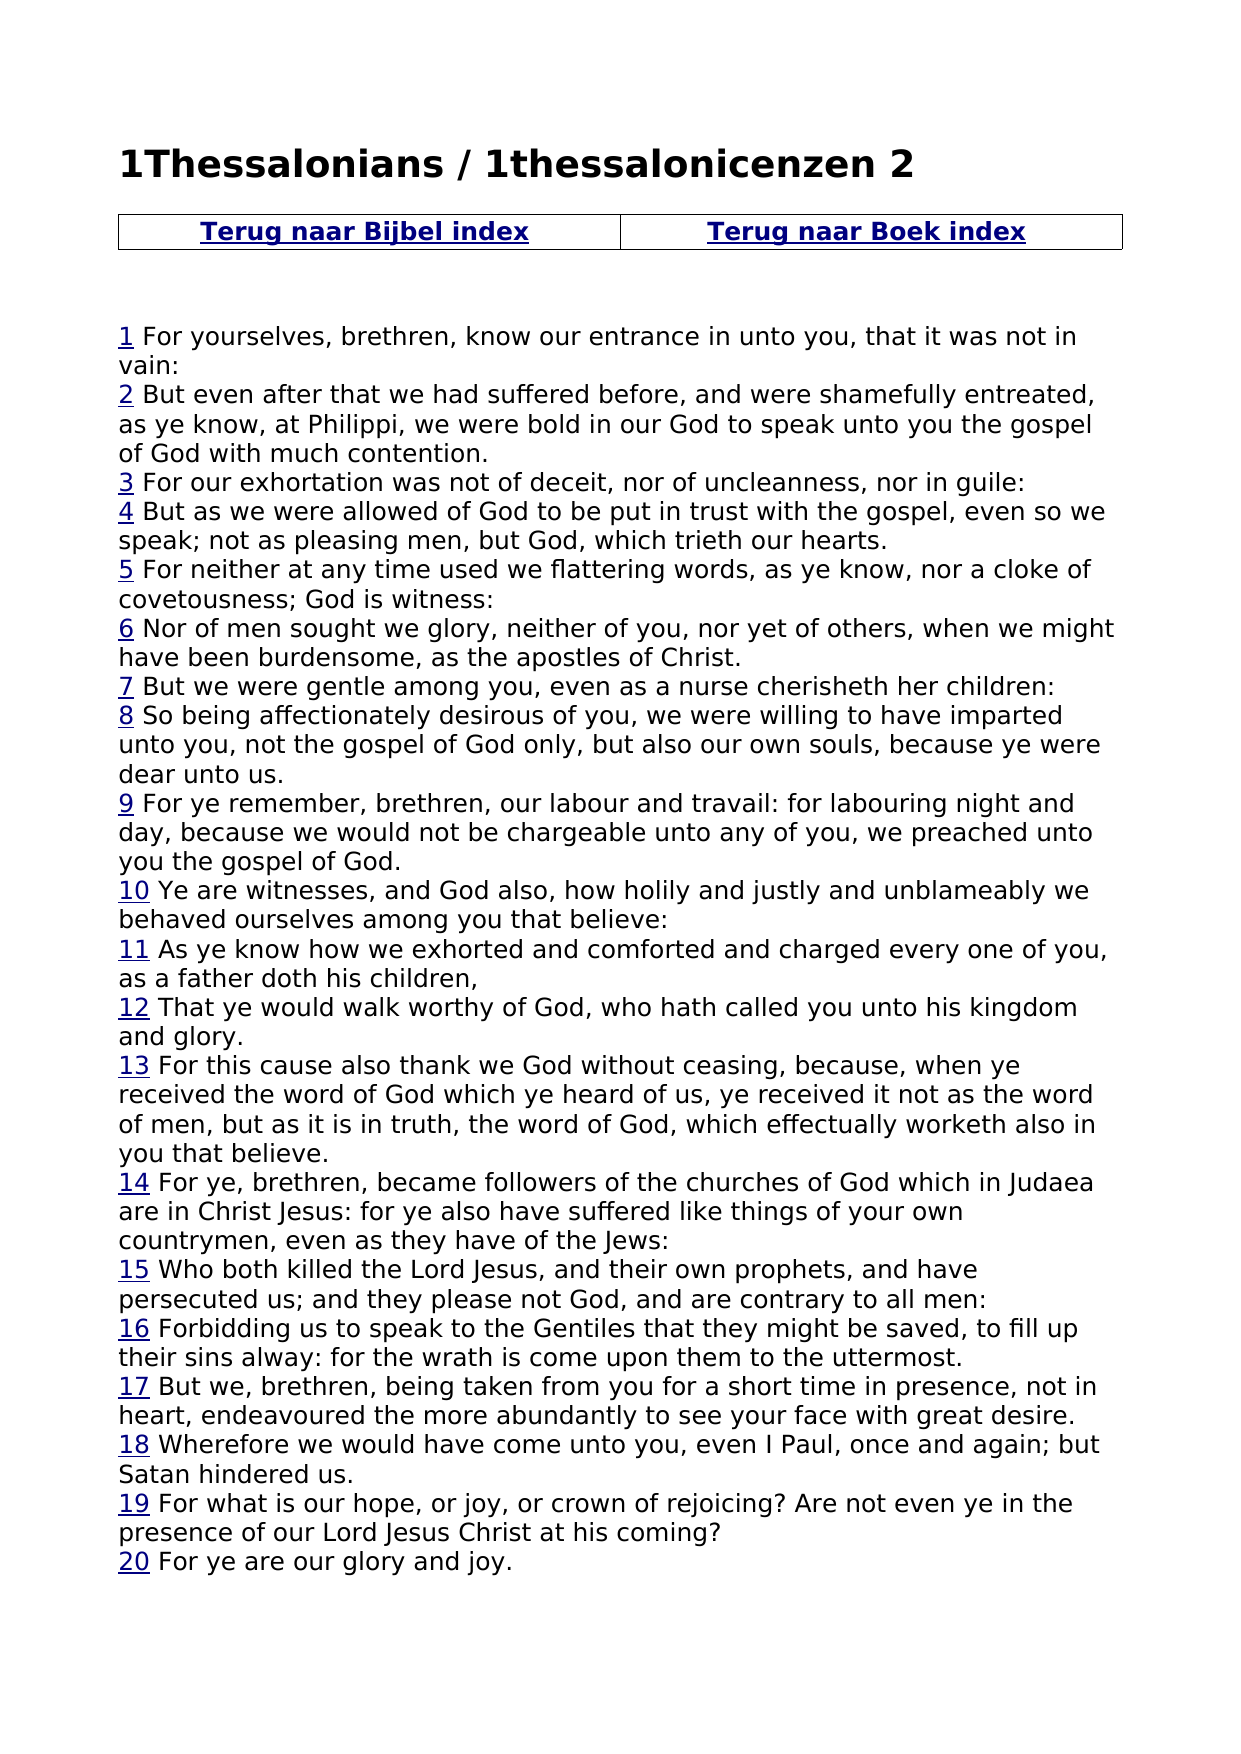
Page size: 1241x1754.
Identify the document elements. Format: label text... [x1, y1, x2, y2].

subtitle 1Thessalonians / 1thessalonicenzen 2 [118, 143, 1122, 187]
table_header Terug naar Boek index [621, 215, 1122, 249]
text 1 For yourselves, brethren, know our entrance in unto you, that it was not in vain: 2 But even after that we had suffered before, and were shamefully entreated, as ye know, at Philippi, we were bold in our God to speak unto you the gospel of God with much contention. 3 For our exhortation was not of deceit, nor of uncleanness, nor in guile: 4 But as we were allowed of God to be put in trust with the gospel, even so we speak; not as pleasing men, but God, which trieth our hearts. 5 For neither at any time used we flattering words, as ye know, nor a cloke of covetousness; God is witness: 6 Nor of men sought we glory, neither of you, nor yet of others, when we might have been burdensome, as the apostles of Christ. 7 But we were gentle among you, even as a nurse cherisheth her children: 8 So being affectionately desirous of you, we were willing to have imparted unto you, not the gospel of God only, but also our own souls, because ye were dear unto us. 9 For ye remember, brethren, our labour and travail: for labouring night and day, because we would not be chargeable unto any of you, we preached unto you the gospel of God. 10 Ye are witnesses, and God also, how holily and justly and unblameably we behaved ourselves among you that believe: 11 As ye know how we exhorted and comforted and charged every one of you, as a father doth his children, 12 That ye would walk worthy of God, who hath called you unto his kingdom and glory. 13 For this cause also thank we God without ceasing, because, when ye received the word of God which ye heard of us, ye received it not as the word of men, but as it is in truth, the word of God, which effectually worketh also in you that believe. 14 For ye, brethren, became followers of the churches of God which in Judaea are in Christ Jesus: for ye also have suffered like things of your own countrymen, even as they have of the Jews: 15 Who both killed the Lord Jesus, and their own prophets, and have persecuted us; and they please not God, and are contrary to all men: 16 Forbidding us to speak to the Gentiles that they might be saved, to fill up their sins alway: for the wrath is come upon them to the uttermost. 17 But we, brethren, being taken from you for a short time in presence, not in heart, endeavoured the more abundantly to see your face with great desire. 18 Wherefore we would have come unto you, even I Paul, once and again; but Satan hindered us. 19 For what is our hope, or joy, or crown of rejoicing? Are not even ye in the presence of our Lord Jesus Christ at his coming? 20 For ye are our glory and joy. [118, 264, 1122, 1577]
table_header Terug naar Bijbel index [119, 215, 620, 249]
